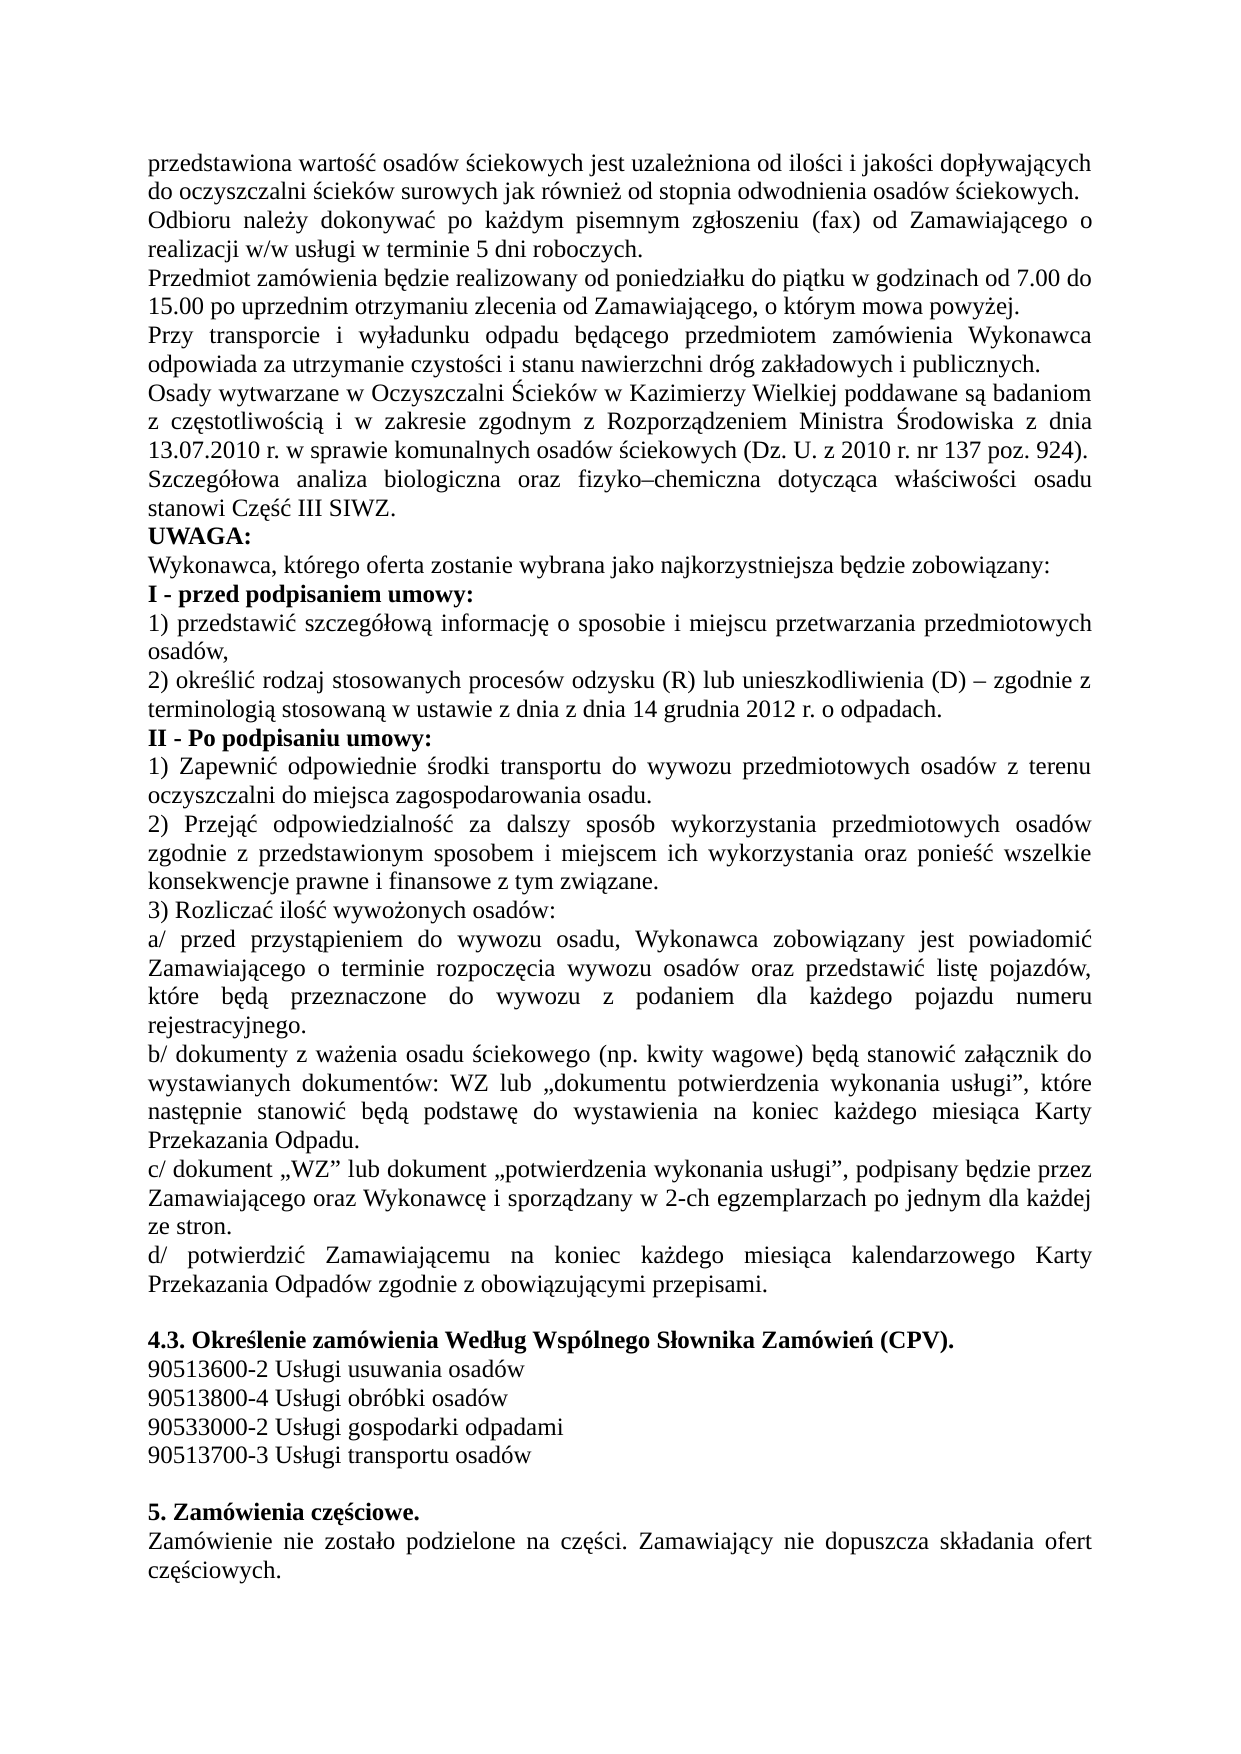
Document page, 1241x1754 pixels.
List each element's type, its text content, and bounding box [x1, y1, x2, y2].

text I - przed podpisaniem umowy: [148, 579, 1093, 608]
text 4.3. Określenie zamówienia Według Wspólnego Słownika Zamówień (CPV). [148, 1326, 1093, 1354]
text c/ dokument „WZ” lub dokument „potwierdzenia wykonania usługi”, podpisany będzie przez Zamawiającego oraz Wykonawcę i sporządzany w 2-ch egzemplarzach po jednym dla każdej ze stron. [148, 1154, 1093, 1240]
text Przy transporcie i wyładunku odpadu będącego przedmiotem zamówienia Wykonawca odpowiada za utrzymanie czystości i stanu nawierzchni dróg zakładowych i publicznych. [148, 320, 1093, 378]
text 90513800-4 Usługi obróbki osadów [148, 1383, 1093, 1412]
text 1) przedstawić szczegółową informację o sposobie i miejscu przetwarzania przedmiotowych osadów, [148, 608, 1093, 665]
text a/ przed przystąpieniem do wywozu osadu, Wykonawca zobowiązany jest powiadomić Zamawiającego o terminie rozpoczęcia wywozu osadów oraz przedstawić listę pojazdów, które będą przeznaczone do wywozu z podaniem dla każdego pojazdu numeru rejestracyjnego. [148, 924, 1093, 1039]
text b/ dokumenty z ważenia osadu ściekowego (np. kwity wagowe) będą stanowić załącznik do wystawianych dokumentów: WZ lub „dokumentu potwierdzenia wykonania usługi”, które następnie stanowić będą podstawę do wystawienia na koniec każdego miesiąca Karty Przekazania Odpadu. [148, 1039, 1093, 1154]
text Odbioru należy dokonywać po każdym pisemnym zgłoszeniu (fax) od Zamawiającego o realizacji w/w usługi w terminie 5 dni roboczych. [148, 205, 1093, 263]
text 2) określić rodzaj stosowanych procesów odzysku (R) lub unieszkodliwienia (D) – zgodnie z terminologią stosowaną w ustawie z dnia z dnia 14 grudnia 2012 r. o odpadach. [148, 665, 1093, 723]
text przedstawiona wartość osadów ściekowych jest uzależniona od ilości i jakości dopływających do oczyszczalni ścieków surowych jak również od stopnia odwodnienia osadów ściekowych. [148, 148, 1093, 205]
text Przedmiot zamówienia będzie realizowany od poniedziałku do piątku w godzinach od 7.00 do 15.00 po uprzednim otrzymaniu zlecenia od Zamawiającego, o którym mowa powyżej. [148, 263, 1093, 320]
text 3) Rozliczać ilość wywożonych osadów: [148, 895, 1093, 924]
text II - Po podpisaniu umowy: [148, 723, 1093, 751]
text Wykonawca, którego oferta zostanie wybrana jako najkorzystniejsza będzie zobowiązany: [148, 550, 1093, 579]
text 90533000-2 Usługi gospodarki odpadami [148, 1412, 1093, 1441]
text d/ potwierdzić Zamawiającemu na koniec każdego miesiąca kalendarzowego Karty Przekazania Odpadów zgodnie z obowiązującymi przepisami. [148, 1240, 1093, 1298]
text UWAGA: [148, 521, 1093, 550]
text 1) Zapewnić odpowiednie środki transportu do wywozu przedmiotowych osadów z terenu oczyszczalni do miejsca zagospodarowania osadu. [148, 751, 1093, 809]
text 5. Zamówienia częściowe. [148, 1497, 1093, 1526]
text Zamówienie nie zostało podzielone na części. Zamawiający nie dopuszcza składania ofert częściowych. [148, 1526, 1093, 1584]
text Szczegółowa analiza biologiczna oraz fizyko–chemiczna dotycząca właściwości osadu stanowi Część III SIWZ. [148, 464, 1093, 521]
text 90513600-2 Usługi usuwania osadów [148, 1354, 1093, 1383]
text Osady wytwarzane w Oczyszczalni Ścieków w Kazimierzy Wielkiej poddawane są badaniom z częstotliwością i w zakresie zgodnym z Rozporządzeniem Ministra Środowiska z dnia 13.07.2010 r. w sprawie komunalnych osadów ściekowych (Dz. U. z 2010 r. nr 137 poz. 924). [148, 378, 1093, 464]
text 2) Przejąć odpowiedzialność za dalszy sposób wykorzystania przedmiotowych osadów zgodnie z przedstawionym sposobem i miejscem ich wykorzystania oraz ponieść wszelkie konsekwencje prawne i finansowe z tym związane. [148, 809, 1093, 895]
text 90513700-3 Usługi transportu osadów [148, 1441, 1093, 1469]
